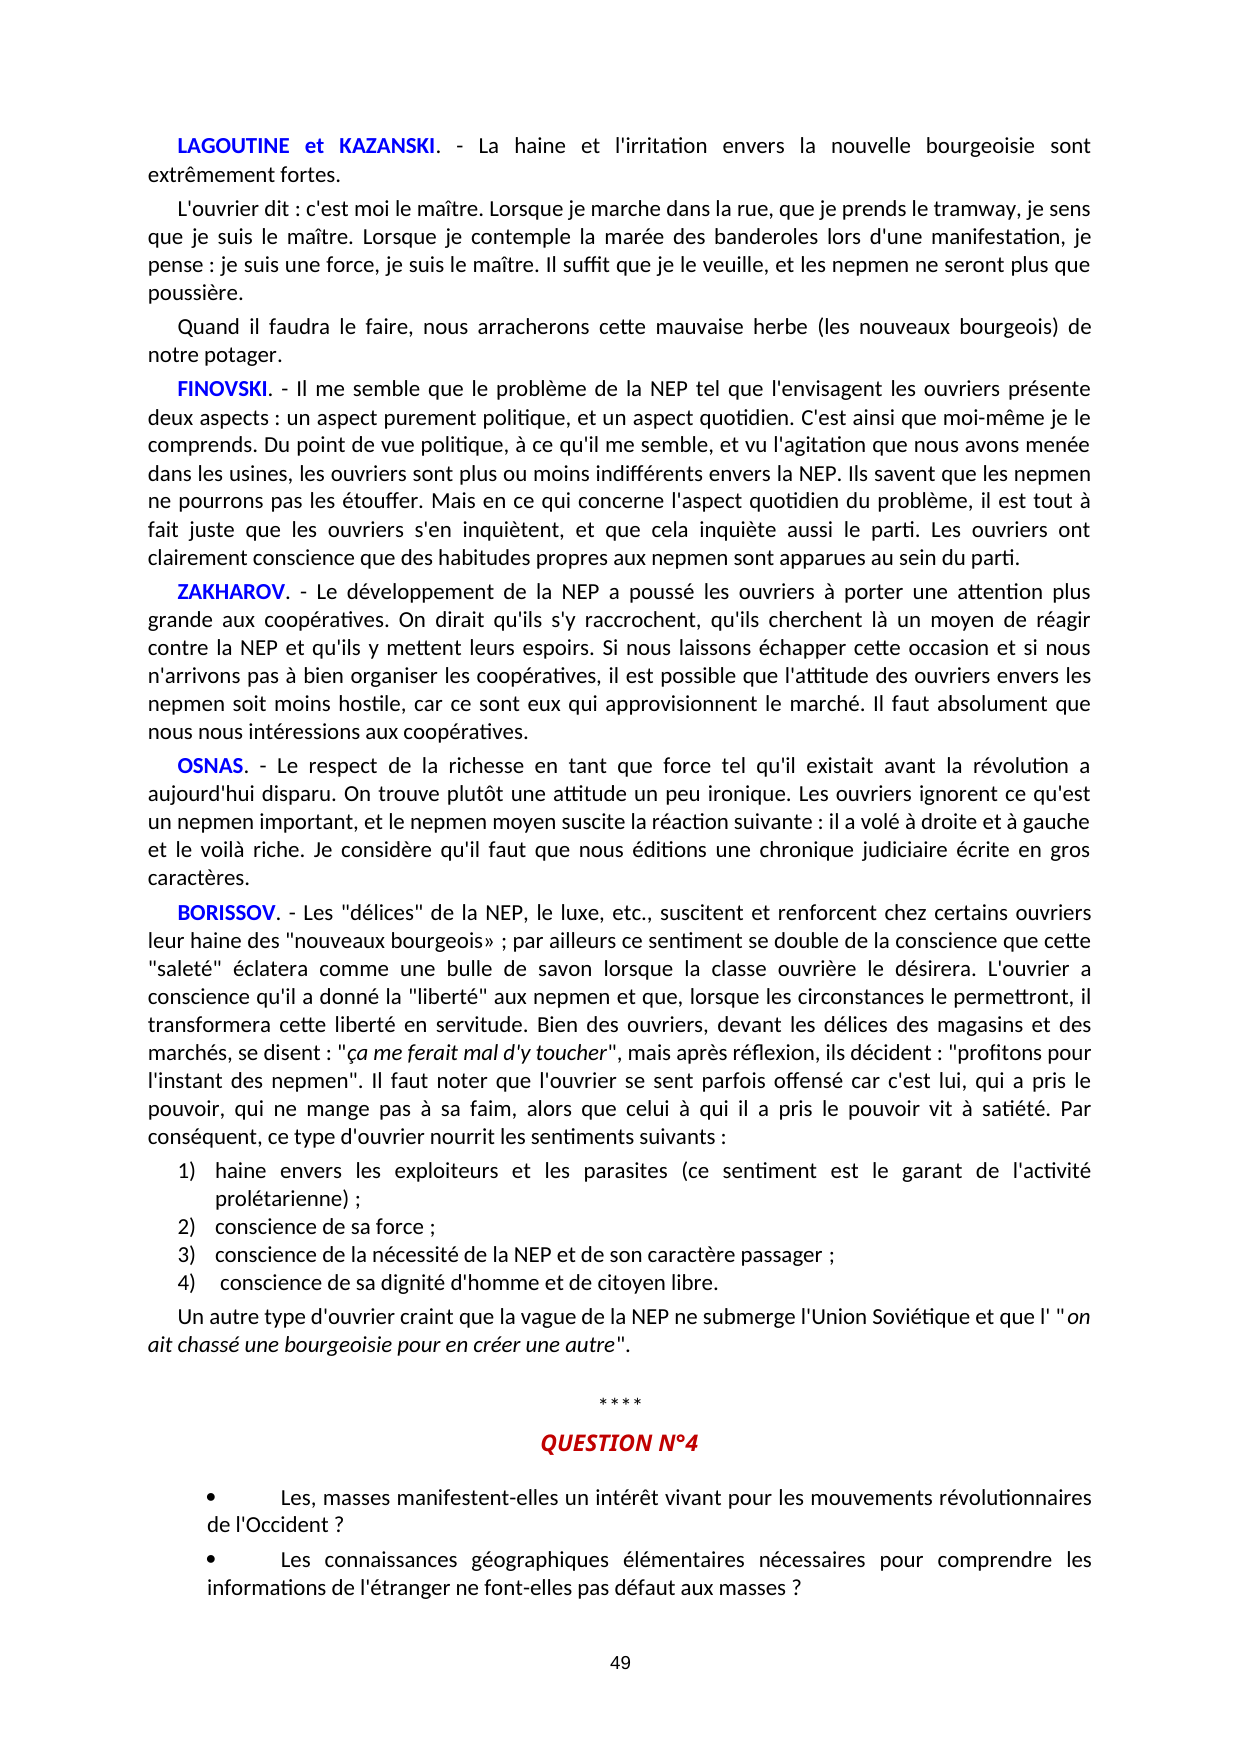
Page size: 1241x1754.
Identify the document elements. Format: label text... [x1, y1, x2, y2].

text FINOVSKI. - Il me semble que le problème de la NEP tel que l'envisagent les ouvriers présente deux aspects : un aspect purement politique, et un aspect quotidien. C'est ainsi que moi-même je le comprends. Du point de vue politique, à ce qu'il me semble, et vu l'agitation que nous avons menée dans les usines, les ouvriers sont plus ou moins indifférents envers la NEP. Ils savent que les nepmen ne pourrons pas les étouffer. Mais en ce qui concerne l'aspect quotidien du problème, il est tout à fait juste que les ouvriers s'en inquiètent, et que cela inquiète aussi le parti. Les ouvriers ont clairement conscience que des habitudes propres aux nepmen sont apparues au sein du parti. [148, 374, 1093, 571]
list haine envers les exploiteurs et les parasites (ce sentiment est le garant de l'activité prolétarienne) ; [177, 1156, 1093, 1212]
text BORISSOV. - Les "délices" de la NEP, le luxe, etc., suscitent et renforcent chez certains ouvriers leur haine des "nouveaux bourgeois» ; par ailleurs ce sentiment se double de la conscience que cette "saleté" éclatera comme une bulle de savon lorsque la classe ouvrière le désirera. L'ouvrier a conscience qu'il a donné la "liberté" aux nepmen et que, lorsque les circonstances le permettront, il transformera cette liberté en servitude. Bien des ouvriers, devant les délices des magasins et des marchés, se disent : "ça me ferait mal d'y toucher", mais après réflexion, ils décident : "profitons pour l'instant des nepmen". Il faut noter que l'ouvrier se sent parfois offensé car c'est lui, qui a pris le pouvoir, qui ne mange pas à sa faim, alors que celui à qui il a pris le pouvoir vit à satiété. Par conséquent, ce type d'ouvrier nourrit les sentiments suivants : [148, 898, 1093, 1150]
list conscience de la nécessité de la NEP et de son caractère passager ; [177, 1240, 1093, 1268]
list conscience de sa dignité d'homme et de citoyen libre. [177, 1268, 1093, 1296]
text LAGOUTINE et KAZANSKI. - La haine et l'irritation envers la nouvelle bourgeoisie sont extrêmement fortes. [148, 132, 1093, 188]
text OSNAS. - Le respect de la richesse en tant que force tel qu'il existait avant la révolution a aujourd'hui disparu. On trouve plutôt une attitude un peu ironique. Les ouvriers ignorent ce qu'est un nepmen important, et le nepmen moyen suscite la réaction suivante : il a volé à droite et à gauche et le voilà riche. Je considère qu'il faut que nous éditions une chronique judiciaire écrite en gros caractères. [148, 751, 1093, 891]
list Les, masses manifestent-elles un intérêt vivant pour les mouvements révolutionnaires de l'Occident ? [207, 1483, 1093, 1539]
text **** [148, 1392, 1093, 1420]
list conscience de sa force ; [177, 1212, 1093, 1240]
text Un autre type d'ouvrier craint que la vague de la NEP ne submerge l'Union Soviétique et que l' "on ait chassé une bourgeoisie pour en créer une autre". [148, 1302, 1093, 1358]
text ZAKHAROV. - Le développement de la NEP a poussé les ouvriers à porter une attention plus grande aux coopératives. On dirait qu'ils s'y raccrochent, qu'ils cherchent là un moyen de réagir contre la NEP et qu'ils y mettent leurs espoirs. Si nous laissons échapper cette occasion et si nous n'arrivons pas à bien organiser les coopératives, il est possible que l'attitude des ouvriers envers les nepmen soit moins hostile, car ce sont eux qui approvisionnent le marché. Il faut absolument que nous nous intéressions aux coopératives. [148, 577, 1093, 745]
text Quand il faudra le faire, nous arracherons cette mauvaise herbe (les nouveaux bourgeois) de notre potager. [148, 312, 1093, 368]
subtitle QUESTION N°4 [148, 1427, 1093, 1458]
text L'ouvrier dit : c'est moi le maître. Lorsque je marche dans la rue, que je prends le tramway, je sens que je suis le maître. Lorsque je contemple la marée des banderoles lors d'une manifestation, je pense : je suis une force, je suis le maître. Il suffit que je le veuille, et les nepmen ne seront plus que poussière. [148, 194, 1093, 306]
list Les connaissances géographiques élémentaires nécessaires pour comprendre les informations de l'étranger ne font-elles pas défaut aux masses ? [207, 1545, 1093, 1601]
